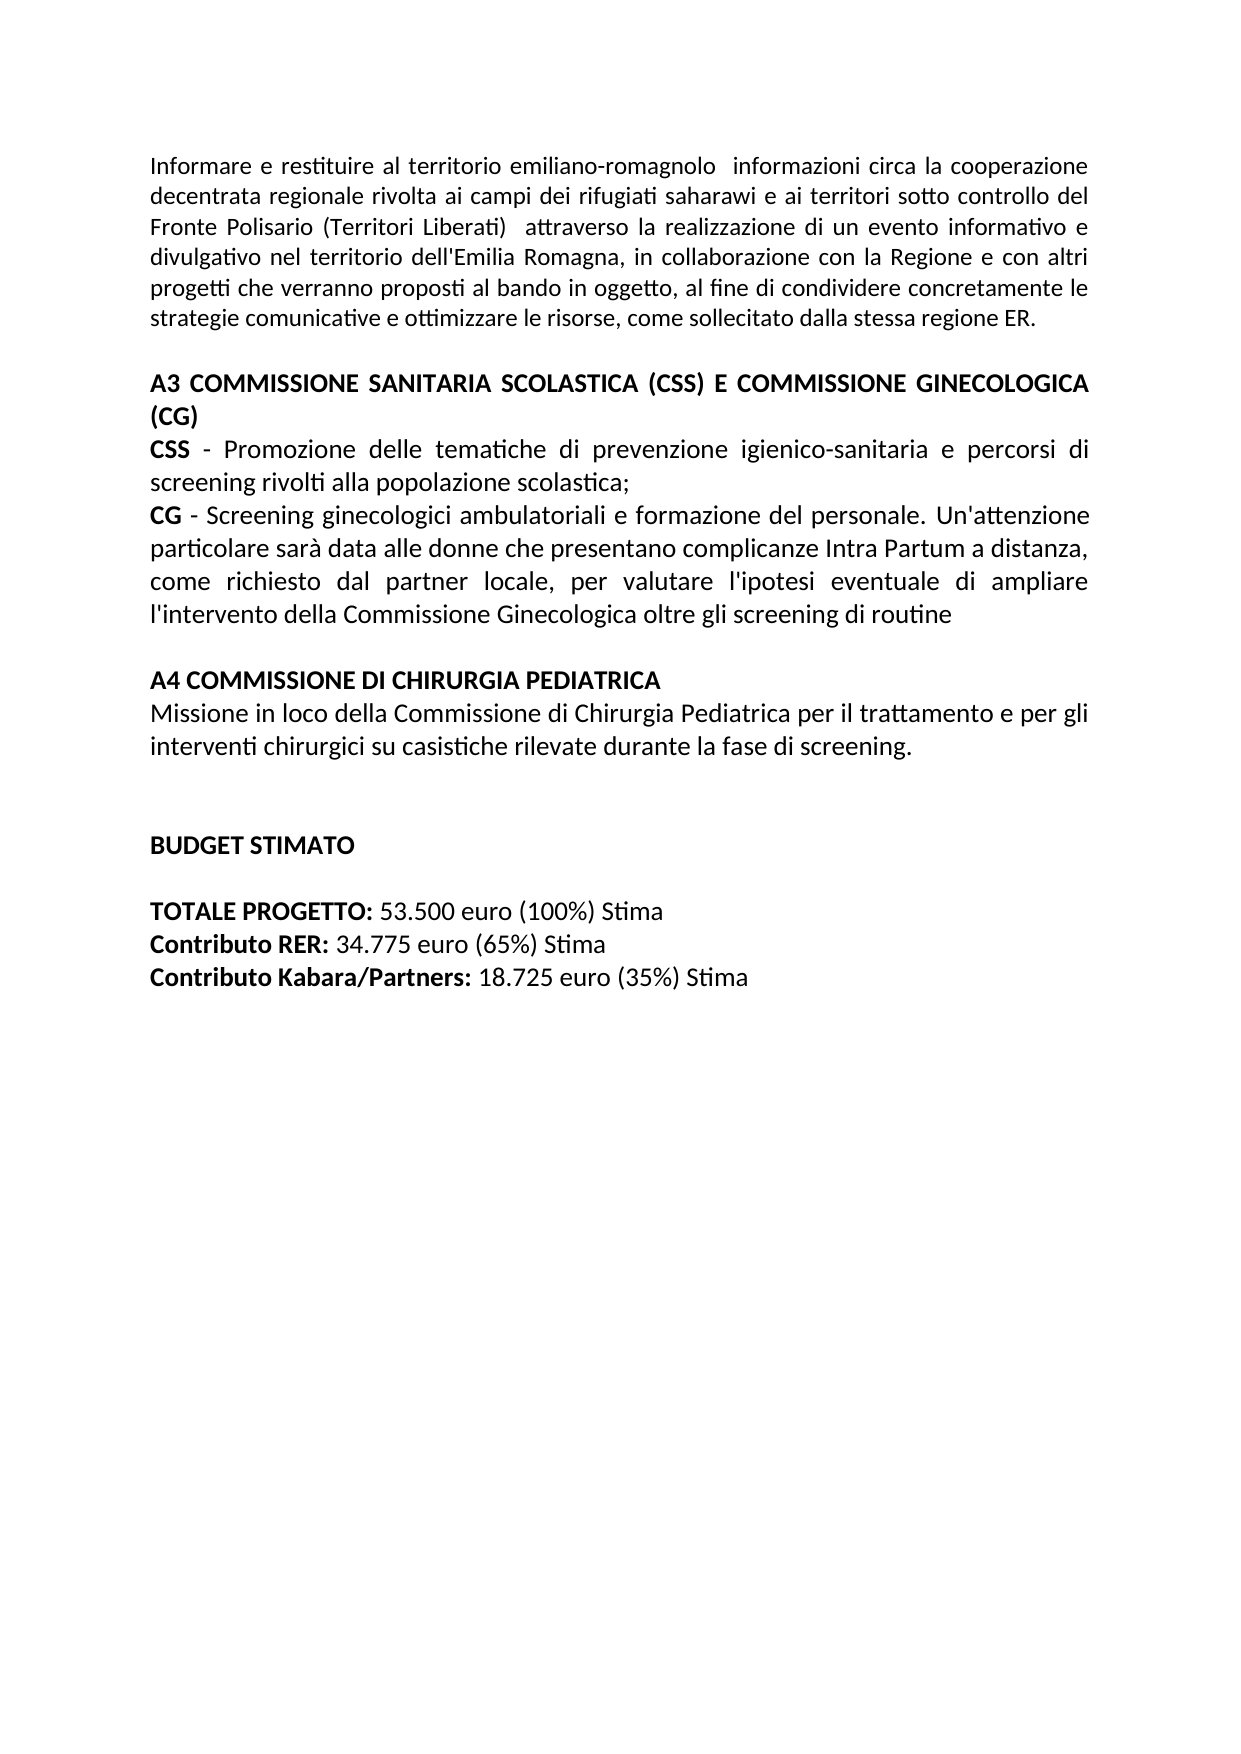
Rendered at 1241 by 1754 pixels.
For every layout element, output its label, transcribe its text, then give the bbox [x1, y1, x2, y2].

text A4 COMMISSIONE DI CHIRURGIA PEDIATRICA [150, 663, 1090, 696]
text A3 COMMISSIONE SANITARIA SCOLASTICA (CSS) E COMMISSIONE GINECOLOGICA (CG) [150, 366, 1090, 432]
text CG - Screening ginecologici ambulatoriali e formazione del personale. Un'attenzione particolare sarà data alle donne che presentano complicanze Intra Partum a distanza, come richiesto dal partner locale, per valutare l'ipotesi eventuale di ampliare l'intervento della Commissione Ginecologica oltre gli screening di routine [150, 498, 1090, 630]
text Contributo Kabara/Partners: 18.725 euro (35%) Stima [150, 961, 1090, 993]
text Informare e restituire al territorio emiliano-romagnolo informazioni circa la cooperazione decentrata regionale rivolta ai campi dei rifugiati saharawi e ai territori sotto controllo del Fronte Polisario (Territori Liberati) attraverso la realizzazione di un evento informativo e divulgativo nel territorio dell'Emilia Romagna, in collaborazione con la Regione e con altri progetti che verranno proposti al bando in oggetto, al fine di condividere concretamente le strategie comunicative e ottimizzare le risorse, come sollecitato dalla stessa regione ER. [150, 150, 1090, 333]
text BUDGET STIMATO [150, 828, 1090, 861]
text CSS - Promozione delle tematiche di prevenzione igienico-sanitaria e percorsi di screening rivolti alla popolazione scolastica; [150, 432, 1090, 498]
text Missione in loco della Commissione di Chirurgia Pediatrica per il trattamento e per gli interventi chirurgici su casistiche rilevate durante la fase di screening. [150, 696, 1090, 762]
text TOTALE PROGETTO: 53.500 euro (100%) Stima [150, 894, 1090, 927]
text Contributo RER: 34.775 euro (65%) Stima [150, 927, 1090, 961]
